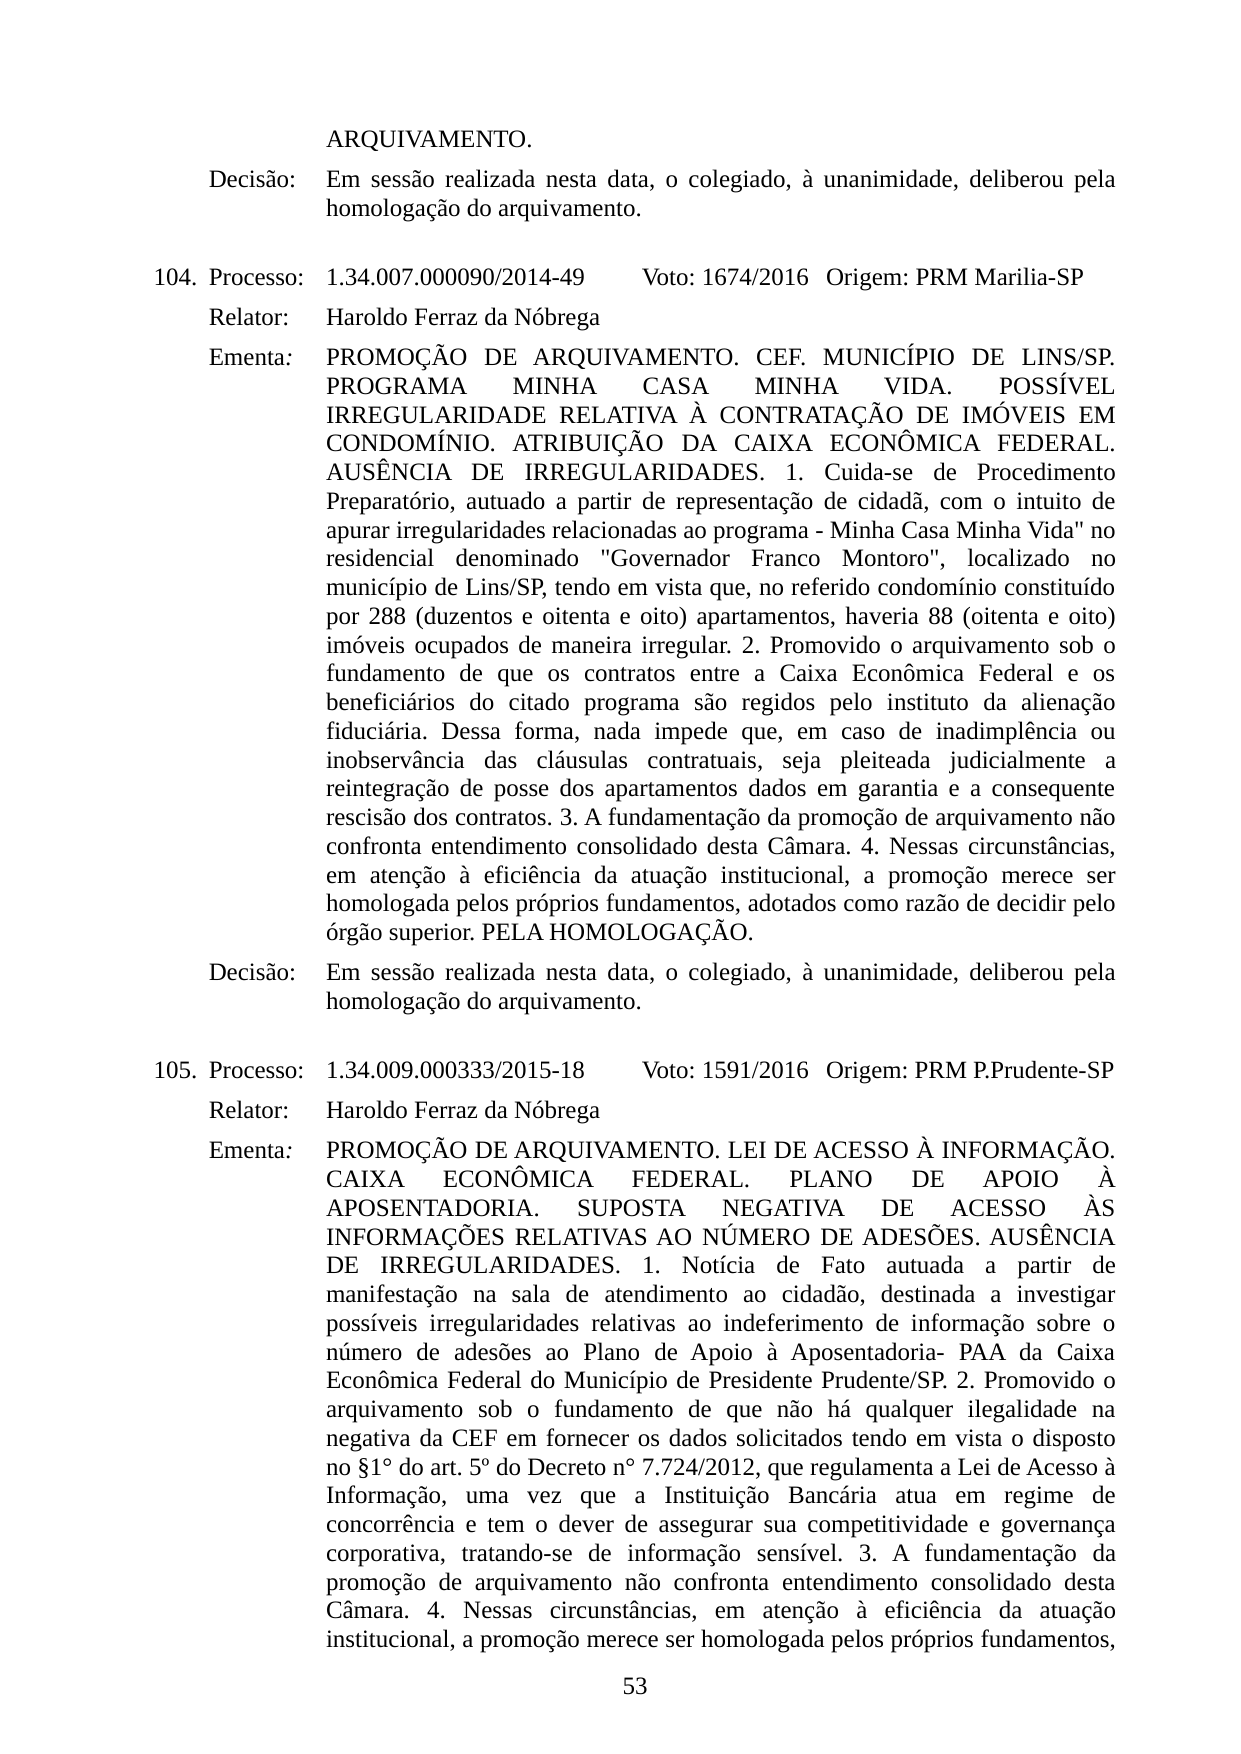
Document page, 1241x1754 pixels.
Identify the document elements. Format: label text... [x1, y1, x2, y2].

table_cell Ementa: [203, 1130, 320, 1659]
table_cell [148, 118, 203, 158]
table_cell Em sessão realizada nesta data, o colegiado, à unanimidade, deliberou pela homologação do arquivamento. [320, 158, 1122, 227]
table_cell [203, 118, 320, 158]
table_cell [148, 296, 203, 336]
table_cell Relator: [203, 1090, 320, 1130]
table_header 105. [148, 1049, 203, 1089]
table_cell Decisão: [203, 952, 320, 1021]
table_header Origem: PRM P.Prudente-SP [820, 1049, 1122, 1089]
table_cell [148, 1130, 203, 1659]
table_cell Decisão: [203, 158, 320, 227]
table_cell [148, 158, 203, 227]
table_cell Haroldo Ferraz da Nóbrega [320, 296, 1122, 336]
table_header Processo: [203, 256, 320, 296]
table_cell Em sessão realizada nesta data, o colegiado, à unanimidade, deliberou pela homologação do arquivamento. [320, 952, 1122, 1021]
table_cell Relator: [203, 296, 320, 336]
table_cell [148, 952, 203, 1021]
table_cell PROMOÇÃO DE ARQUIVAMENTO. LEI DE ACESSO À INFORMAÇÃO. CAIXA ECONÔMICA FEDERAL. PLANO DE APOIO À APOSENTADORIA. SUPOSTA NEGATIVA DE ACESSO ÀS INFORMAÇÕES RELATIVAS AO NÚMERO DE ADESÕES. AUSÊNCIA DE IRREGULARIDADES. 1. Notícia de Fato autuada a partir de manifestação na sala de atendimento ao cidadão, destinada a investigar possíveis irregularidades relativas ao indeferimento de informação sobre o número de adesões ao Plano de Apoio à Aposentadoria- PAA da Caixa Econômica Federal do Município de Presidente Prudente/SP. 2. Promovido o arquivamento sob o fundamento de que não há qualquer ilegalidade na negativa da CEF em fornecer os dados solicitados tendo em vista o disposto no §1° do art. 5º do Decreto n° 7.724/2012, que regulamenta a Lei de Acesso à Informação, uma vez que a Instituição Bancária atua em regime de concorrência e tem o dever de assegurar sua competitividade e governança corporativa, tratando-se de informação sensível. 3. A fundamentação da promoção de arquivamento não confronta entendimento consolidado desta Câmara. 4. Nessas circunstâncias, em atenção à eficiência da atuação institucional, a promoção merece ser homologada pelos próprios fundamentos, [320, 1130, 1122, 1659]
table_cell [148, 336, 203, 952]
table_cell PROMOÇÃO DE ARQUIVAMENTO. CEF. MUNICÍPIO DE LINS/SP. PROGRAMA MINHA CASA MINHA VIDA. POSSÍVEL IRREGULARIDADE RELATIVA À CONTRATAÇÃO DE IMÓVEIS EM CONDOMÍNIO. ATRIBUIÇÃO DA CAIXA ECONÔMICA FEDERAL. AUSÊNCIA DE IRREGULARIDADES. 1. Cuida-se de Procedimento Preparatório, autuado a partir de representação de cidadã, com o intuito de apurar irregularidades relacionadas ao programa - Minha Casa Minha Vida" no residencial denominado "Governador Franco Montoro", localizado no município de Lins/SP, tendo em vista que, no referido condomínio constituído por 288 (duzentos e oitenta e oito) apartamentos, haveria 88 (oitenta e oito) imóveis ocupados de maneira irregular. 2. Promovido o arquivamento sob o fundamento de que os contratos entre a Caixa Econômica Federal e os beneficiários do citado programa são regidos pelo instituto da alienação fiduciária. Dessa forma, nada impede que, em caso de inadimplência ou inobservância das cláusulas contratuais, seja pleiteada judicialmente a reintegração de posse dos apartamentos dados em garantia e a consequente rescisão dos contratos. 3. A fundamentação da promoção de arquivamento não confronta entendimento consolidado desta Câmara. 4. Nessas circunstâncias, em atenção à eficiência da atuação institucional, a promoção merece ser homologada pelos próprios fundamentos, adotados como razão de decidir pelo órgão superior. PELA HOMOLOGAÇÃO. [320, 336, 1122, 952]
table_header Voto: 1591/2016 [636, 1049, 820, 1089]
table_cell Ementa: [203, 336, 320, 952]
table_cell Haroldo Ferraz da Nóbrega [320, 1090, 1122, 1130]
table_header 1.34.009.000333/2015-18 [320, 1049, 636, 1089]
table_cell ARQUIVAMENTO. [320, 118, 1122, 158]
table_header 104. [148, 256, 203, 296]
table_header 1.34.007.000090/2014-49 [320, 256, 636, 296]
table_header Voto: 1674/2016 [636, 256, 820, 296]
table_header Processo: [203, 1049, 320, 1089]
table_cell [148, 1090, 203, 1130]
table_header Origem: PRM Marilia-SP [820, 256, 1122, 296]
